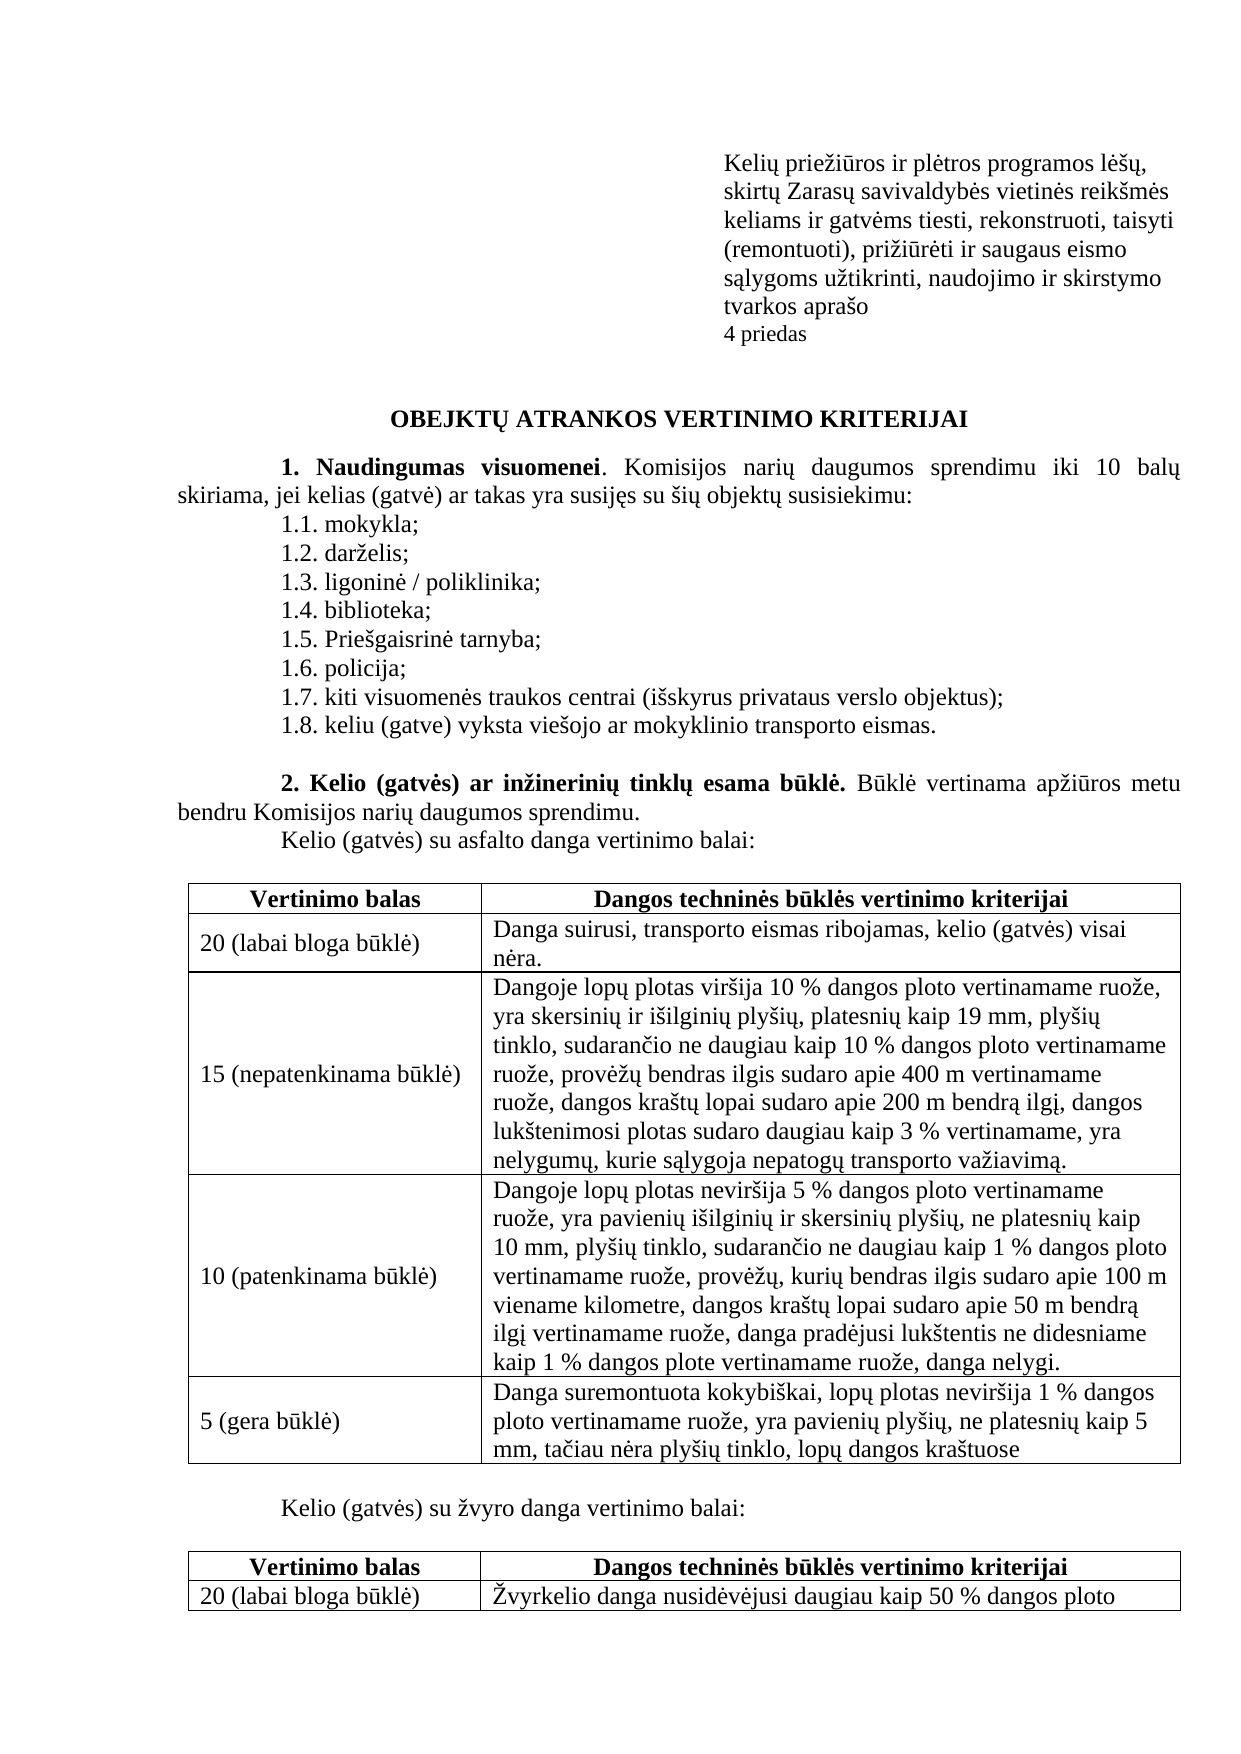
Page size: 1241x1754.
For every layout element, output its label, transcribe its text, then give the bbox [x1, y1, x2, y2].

text 1.8. keliu (gatve) vyksta viešojo ar mokyklinio transporto eismas. [177, 711, 1181, 739]
text 1.4. biblioteka; [177, 596, 1181, 624]
text 1.1. mokykla; [177, 509, 1181, 538]
text 1.7. kiti visuomenės traukos centrai (išskyrus privataus verslo objektus); [177, 682, 1181, 711]
table_header Dangos techninės būklės vertinimo kriterijai [482, 884, 1180, 913]
table_header Dangos techninės būklės vertinimo kriterijai [481, 1552, 1180, 1580]
table_cell Dangoje lopų plotas viršija 10 % dangos ploto vertinamame ruože, yra skersinių ir išilginių plyšių, platesnių kaip 19 mm, plyšių tinklo, sudarančio ne daugiau kaip 10 % dangos ploto vertinamame ruože, provėžų bendras ilgis sudaro apie 400 m vertinamame ruože, dangos kraštų lopai sudaro apie 200 m bendrą ilgį, dangos lukštenimosi plotas sudaro daugiau kaip 3 % vertinamame, yra nelygumų, kurie sąlygoja nepatogų transporto važiavimą. [482, 973, 1180, 1174]
table_cell Danga suremontuota kokybiškai, lopų plotas neviršija 1 % dangos ploto vertinamame ruože, yra pavienių plyšių, ne platesnių kaip 5 mm, tačiau nėra plyšių tinklo, lopų dangos kraštuose [482, 1377, 1180, 1463]
text keliams ir gatvėms tiesti, rekonstruoti, taisyti [723, 205, 1181, 234]
table_cell Dangoje lopų plotas neviršija 5 % dangos ploto vertinamame ruože, yra pavienių išilginių ir skersinių plyšių, ne platesnių kaip 10 mm, plyšių tinklo, sudarančio ne daugiau kaip 1 % dangos ploto vertinamame ruože, provėžų, kurių bendras ilgis sudaro apie 100 m viename kilometre, dangos kraštų lopai sudaro apie 50 m bendrą ilgį vertinamame ruože, danga pradėjusi lukštentis ne didesniame kaip 1 % dangos plote vertinamame ruože, danga nelygi. [482, 1175, 1180, 1376]
text 1.2. darželis; [177, 538, 1181, 567]
text 1.3. ligoninė / poliklinika; [177, 567, 1181, 596]
text Kelio (gatvės) su asfalto danga vertinimo balai: [177, 826, 1181, 854]
text skirtų Zarasų savivaldybės vietinės reikšmės [723, 176, 1181, 205]
text tvarkos aprašo [723, 291, 1181, 320]
table_header Vertinimo balas [189, 1552, 480, 1580]
text 4 priedas [177, 320, 1181, 346]
table_cell 5 (gera būklė) [189, 1377, 481, 1463]
text Kelio (gatvės) su žvyro danga vertinimo balai: [177, 1493, 1181, 1522]
text sąlygoms užtikrinti, naudojimo ir skirstymo [723, 263, 1181, 291]
table_cell 20 (labai bloga būklė) [189, 1581, 480, 1610]
table_cell 10 (patenkinama būklė) [189, 1175, 481, 1376]
table_cell 15 (nepatenkinama būklė) [189, 973, 481, 1174]
table_header Vertinimo balas [189, 884, 481, 913]
table_cell Danga suirusi, transporto eismas ribojamas, kelio (gatvės) visai nėra. [482, 914, 1180, 971]
table_cell 20 (labai bloga būklė) [189, 914, 481, 971]
text 1. Naudingumas visuomenei. Komisijos narių daugumos sprendimu iki 10 balų skiriama, jei kelias (gatvė) ar takas yra susijęs su šių objektų susisiekimu: [177, 452, 1181, 509]
text (remontuoti), prižiūrėti ir saugaus eismo [723, 234, 1181, 263]
text Kelių priežiūros ir plėtros programos lėšų, [723, 148, 1181, 176]
text OBEJKTŲ ATRANKOS VERTINIMO KRITERIJAI [177, 404, 1181, 433]
text 2. Kelio (gatvės) ar inžinerinių tinklų esama būklė. Būklė vertinama apžiūros metu bendru Komisijos narių daugumos sprendimu. [177, 768, 1181, 826]
text 1.5. Priešgaisrinė tarnyba; [177, 624, 1181, 653]
table_cell Žvyrkelio danga nusidėvėjusi daugiau kaip 50 % dangos ploto [481, 1581, 1180, 1610]
text 1.6. policija; [177, 653, 1181, 682]
